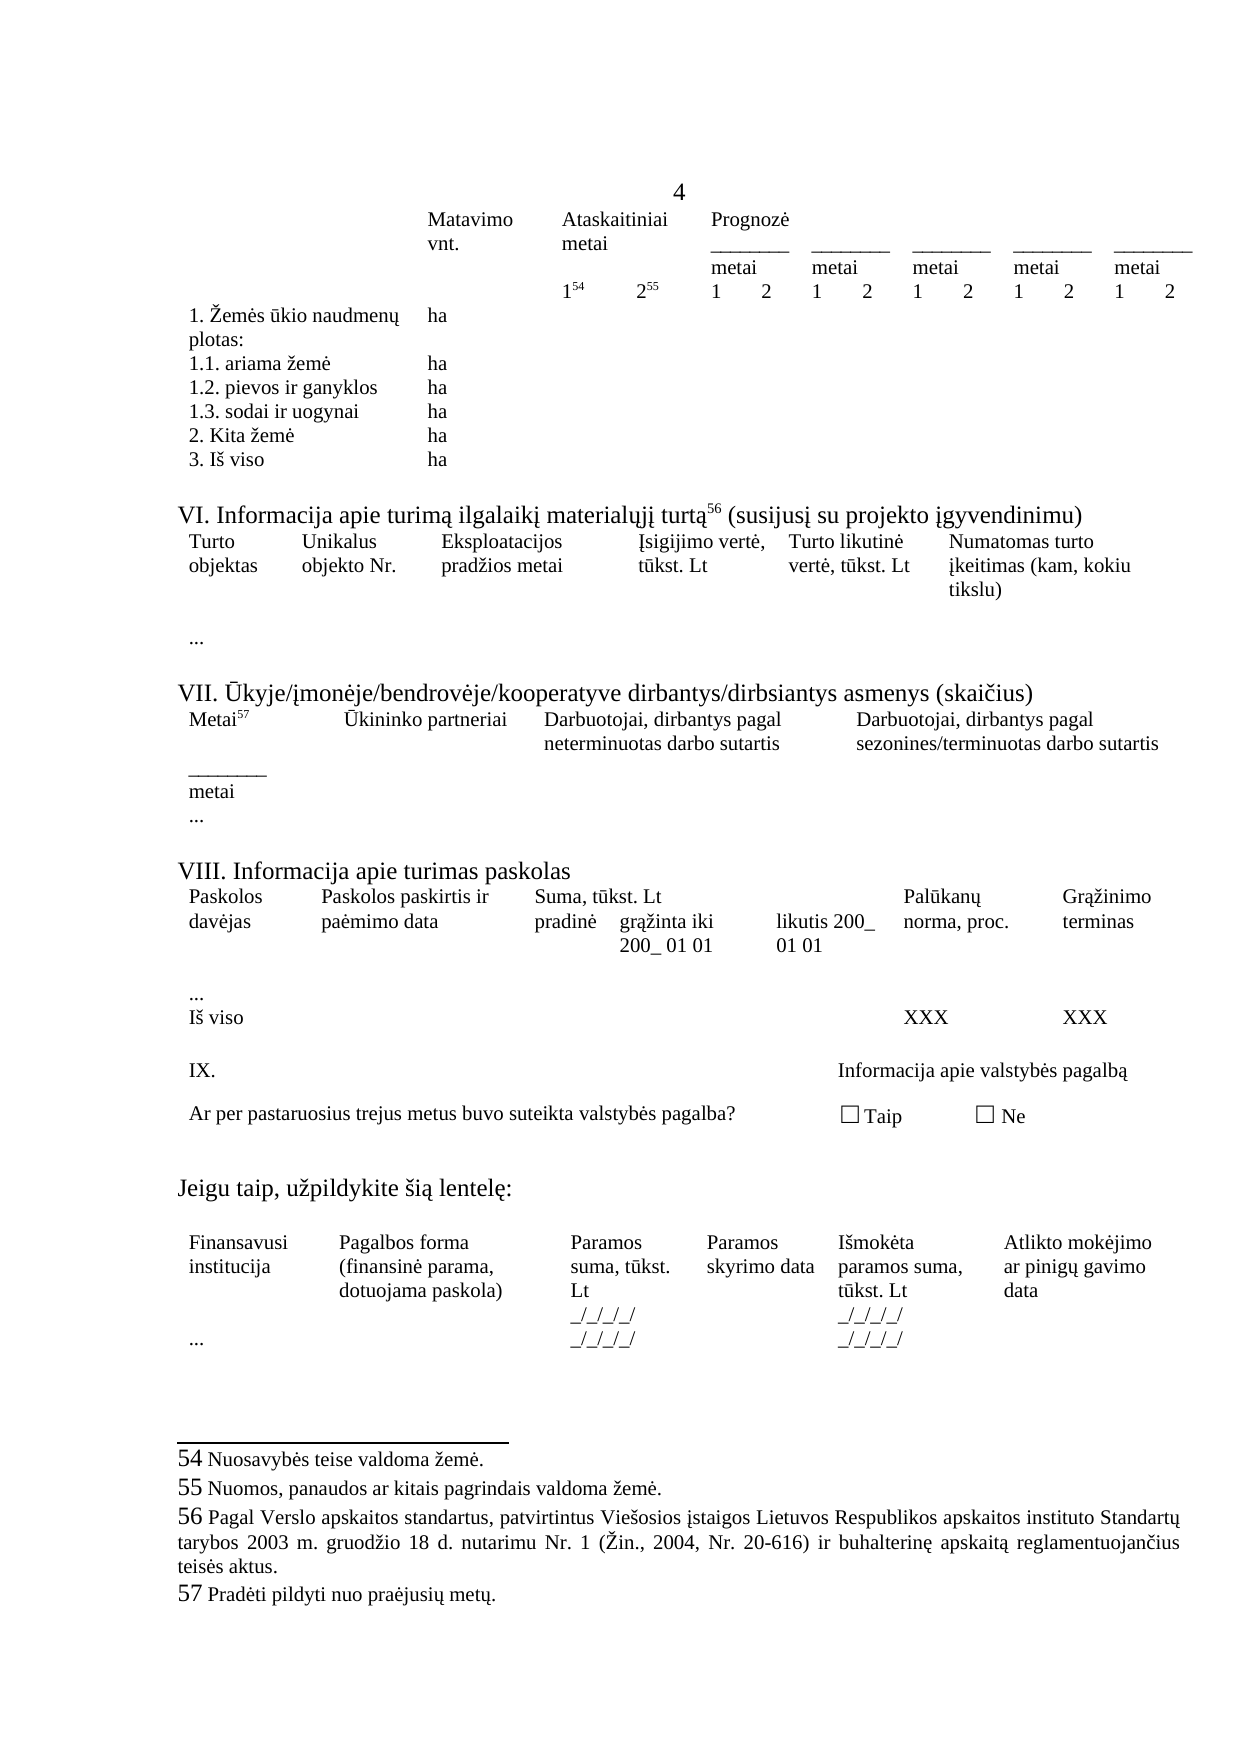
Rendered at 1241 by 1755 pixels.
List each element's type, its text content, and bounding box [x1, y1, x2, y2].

table_cell [1103, 303, 1153, 351]
table_cell [1103, 423, 1153, 447]
table_cell [851, 447, 901, 471]
table_cell [777, 601, 937, 625]
table_cell [1153, 447, 1204, 471]
table_cell grąžinta iki 200_ 01 01 [608, 909, 765, 957]
table_cell [1053, 375, 1103, 399]
table_cell [952, 303, 1002, 351]
table_cell [700, 351, 750, 375]
table_cell ha [416, 423, 550, 447]
table_cell Ar per pastaruosius trejus metus buvo suteikta valstybės pagalba? [177, 1082, 830, 1144]
table_cell ha [416, 351, 550, 375]
table_cell pradinė [523, 909, 608, 957]
table_cell 1 [550, 279, 625, 303]
table_cell [851, 375, 901, 399]
table_header Darbuotojai, dirbantys pagal sezonines/terminuotas darbo sutartis [845, 707, 1181, 755]
table_cell [608, 957, 765, 981]
table_cell [625, 303, 699, 351]
table_cell [1103, 447, 1153, 471]
table_cell [750, 423, 800, 447]
table_cell [625, 447, 699, 471]
table_cell [750, 399, 800, 423]
table_cell [1053, 447, 1103, 471]
table_cell 1 [800, 279, 851, 303]
table_cell [310, 957, 523, 981]
table_header Metai [177, 707, 332, 755]
table_cell [1153, 303, 1204, 351]
table_cell [1103, 399, 1153, 423]
table_cell [1103, 351, 1153, 375]
text VIII. Informacija apie turimas paskolas [177, 856, 1181, 884]
table_cell likutis 200_ 01 01 [765, 909, 892, 957]
table_cell [550, 447, 625, 471]
table_cell [1153, 375, 1204, 399]
table_cell [700, 423, 750, 447]
table_cell [625, 375, 699, 399]
table_cell [1002, 399, 1052, 423]
table_cell [750, 351, 800, 375]
table_cell ha [416, 447, 550, 471]
table_cell [550, 351, 625, 375]
table_cell [1002, 303, 1052, 351]
table_cell 2 [952, 279, 1002, 303]
table_cell 3. Iš viso [177, 447, 416, 471]
table_cell [800, 423, 851, 447]
table_header Pagalbos forma (finansinė parama, dotuojama paskola) [328, 1230, 559, 1302]
table_header Ūkininko partneriai [332, 707, 533, 755]
table_header Ataskaitiniai metai [550, 207, 699, 279]
table_cell [1153, 351, 1204, 375]
table_cell [700, 399, 750, 423]
table_header Grąžinimo terminas [1051, 885, 1204, 957]
table_cell [1002, 375, 1052, 399]
table_cell [800, 447, 851, 471]
table_cell [328, 1302, 559, 1326]
table_cell 1 [901, 279, 952, 303]
table_cell [1002, 447, 1052, 471]
table_cell _/_/_/_/ [827, 1302, 992, 1326]
table_cell [901, 447, 952, 471]
table_header Palūkanų norma, proc. [892, 885, 1051, 957]
table_cell [627, 625, 777, 649]
text VII. Ūkyje/įmonėje/bendrovėje/kooperatyve dirbantys/dirbsiantys asmenys (skaičius) [177, 678, 1181, 707]
table_cell [177, 1302, 328, 1326]
table_cell [523, 981, 608, 1005]
table_header IX. [177, 1058, 826, 1082]
table_cell [1053, 303, 1103, 351]
table_header Atlikto mokėjimo ar pinigų gavimo data [992, 1230, 1181, 1302]
table_cell ... [177, 1326, 328, 1350]
table_cell [1153, 399, 1204, 423]
table_cell [550, 423, 625, 447]
table_cell [765, 957, 892, 981]
table_cell [533, 803, 845, 827]
table_cell 2 [750, 279, 800, 303]
text VI. Informacija apie turimą ilgalaikį materialųjį turtą (susijusį su projekto įgyvendinimu) [177, 500, 1181, 529]
table_cell [550, 375, 625, 399]
table_cell [938, 625, 1181, 649]
table_header Turto likutinė vertė, tūkst. Lt [777, 529, 937, 601]
table_cell [523, 1005, 608, 1029]
table_cell [625, 351, 699, 375]
table_cell ... [177, 803, 332, 827]
table_cell [700, 303, 750, 351]
table_cell [328, 1326, 559, 1350]
table_cell [695, 1326, 827, 1350]
table_cell metai [901, 231, 1002, 279]
table_cell [777, 625, 937, 649]
table_cell 1.3. sodai ir uogynai [177, 399, 416, 423]
table_cell 1 [700, 279, 750, 303]
table_cell [523, 957, 608, 981]
table_cell [901, 423, 952, 447]
table_cell [952, 447, 1002, 471]
table_cell ... [177, 981, 310, 1005]
table_cell [851, 303, 901, 351]
table_cell [765, 1005, 892, 1029]
table_cell [892, 957, 1051, 981]
table_header Eksploatacijos pradžios metai [430, 529, 627, 601]
table_cell [430, 625, 627, 649]
table_header Paskolos davėjas [177, 885, 310, 957]
table_cell [533, 755, 845, 803]
table_cell [700, 375, 750, 399]
table_cell [851, 423, 901, 447]
table_cell metai [1103, 231, 1204, 279]
table_cell [952, 423, 1002, 447]
table_cell [992, 1326, 1181, 1350]
table_cell [800, 375, 851, 399]
table_cell [892, 981, 1051, 1005]
table_cell XXX [1051, 1005, 1204, 1029]
table_cell 2 [1053, 279, 1103, 303]
table_cell _/_/_/_/ [559, 1302, 695, 1326]
text Pagal Verslo apskaitos standartus, patvirtintus Viešosios įstaigos Lietuvos Respublikos apskaitos instituto Standartų tarybos 2003 m. gruodžio 18 d. nutarimu Nr. 1 (Žin., 2004, Nr. 20-616) ir buhalterinę apskaitą reglamentuojančius teisės aktus. [177, 1501, 1181, 1578]
table_cell [952, 399, 1002, 423]
table_header Unikalus objekto Nr. [290, 529, 430, 601]
table_cell [310, 981, 523, 1005]
table_header Išmokėta paramos suma, tūkst. Lt [827, 1230, 992, 1302]
table_cell [938, 601, 1181, 625]
table_cell [290, 601, 430, 625]
table_cell [1053, 423, 1103, 447]
table_header Paramos suma, tūkst. Lt [559, 1230, 695, 1302]
table_cell ha [416, 399, 550, 423]
table_cell [901, 303, 952, 351]
table_cell 1. Žemės ūkio naudmenų plotas: [177, 303, 416, 351]
table_cell [1051, 981, 1204, 1005]
table_cell 1 [1103, 279, 1153, 303]
table_cell [765, 981, 892, 1005]
table_cell ha [416, 303, 550, 351]
table_cell _/_/_/_/ [827, 1326, 992, 1350]
table_header [177, 207, 416, 303]
table_cell ha [416, 375, 550, 399]
table_cell [695, 1302, 827, 1326]
table_cell ... [177, 625, 290, 649]
table_header Paskolos paskirtis ir paėmimo data [310, 885, 523, 957]
table_cell 2. Kita žemė [177, 423, 416, 447]
table_cell [800, 351, 851, 375]
table_cell 2 [851, 279, 901, 303]
table_cell [332, 803, 533, 827]
table_header Suma, tūkst. Lt [523, 885, 892, 908]
table_cell metai [800, 231, 901, 279]
table_cell [851, 399, 901, 423]
table_cell metai [700, 231, 800, 279]
table_cell [845, 755, 1181, 803]
table_header Turto objektas [177, 529, 290, 601]
table_cell [901, 351, 952, 375]
table_header Darbuotojai, dirbantys pagal neterminuotas darbo sutartis [533, 707, 845, 755]
table_cell [750, 375, 800, 399]
table_cell [845, 803, 1181, 827]
table_cell [625, 423, 699, 447]
table_cell metai [177, 755, 332, 803]
table_cell [290, 625, 430, 649]
table_cell Iš viso [177, 1005, 523, 1029]
text Jeigu taip, užpildykite šią lentelę: [177, 1173, 1181, 1201]
table_cell [627, 601, 777, 625]
table_cell [550, 303, 625, 351]
table_cell [177, 601, 290, 625]
table_cell [750, 303, 800, 351]
table_cell [952, 351, 1002, 375]
table_cell [800, 399, 851, 423]
table_cell _/_/_/_/ [559, 1326, 695, 1350]
table_cell [177, 957, 310, 981]
table_cell [1002, 351, 1052, 375]
table_cell [992, 1302, 1181, 1326]
table_header Prognozė [700, 207, 1204, 231]
table_cell [901, 375, 952, 399]
table_header Paramos skyrimo data [695, 1230, 827, 1302]
table_header Numatomas turto įkeitimas (kam, kokiu tikslu) [938, 529, 1181, 601]
table_cell [1103, 375, 1153, 399]
table_cell [608, 981, 765, 1005]
table_cell [625, 399, 699, 423]
table_cell [800, 303, 851, 351]
table_cell [851, 351, 901, 375]
table_cell [430, 601, 627, 625]
table_cell [700, 447, 750, 471]
table_cell 1.2. pievos ir ganyklos [177, 375, 416, 399]
table_cell [1053, 399, 1103, 423]
table_cell [1051, 957, 1204, 981]
table_cell 2 [625, 279, 699, 303]
table_cell XXX [892, 1005, 1051, 1029]
table_header Finansavusi institucija [177, 1230, 328, 1302]
table_cell [952, 375, 1002, 399]
table_cell [750, 447, 800, 471]
table_cell 1 [1002, 279, 1052, 303]
table_header Informacija apie valstybės pagalbą [826, 1058, 1181, 1082]
table_cell [901, 399, 952, 423]
table_cell [1153, 423, 1204, 447]
table_cell [608, 1005, 765, 1029]
table_cell □ Taip □ Ne [830, 1082, 1181, 1144]
table_header Įsigijimo vertė, tūkst. Lt [627, 529, 777, 601]
table_cell 2 [1153, 279, 1204, 303]
table_cell [332, 755, 533, 803]
table_cell [1053, 351, 1103, 375]
table_header Matavimo vnt. [416, 207, 550, 303]
table_cell [550, 399, 625, 423]
table_cell metai [1002, 231, 1103, 279]
table_cell [1002, 423, 1052, 447]
table_cell 1.1. ariama žemė [177, 351, 416, 375]
